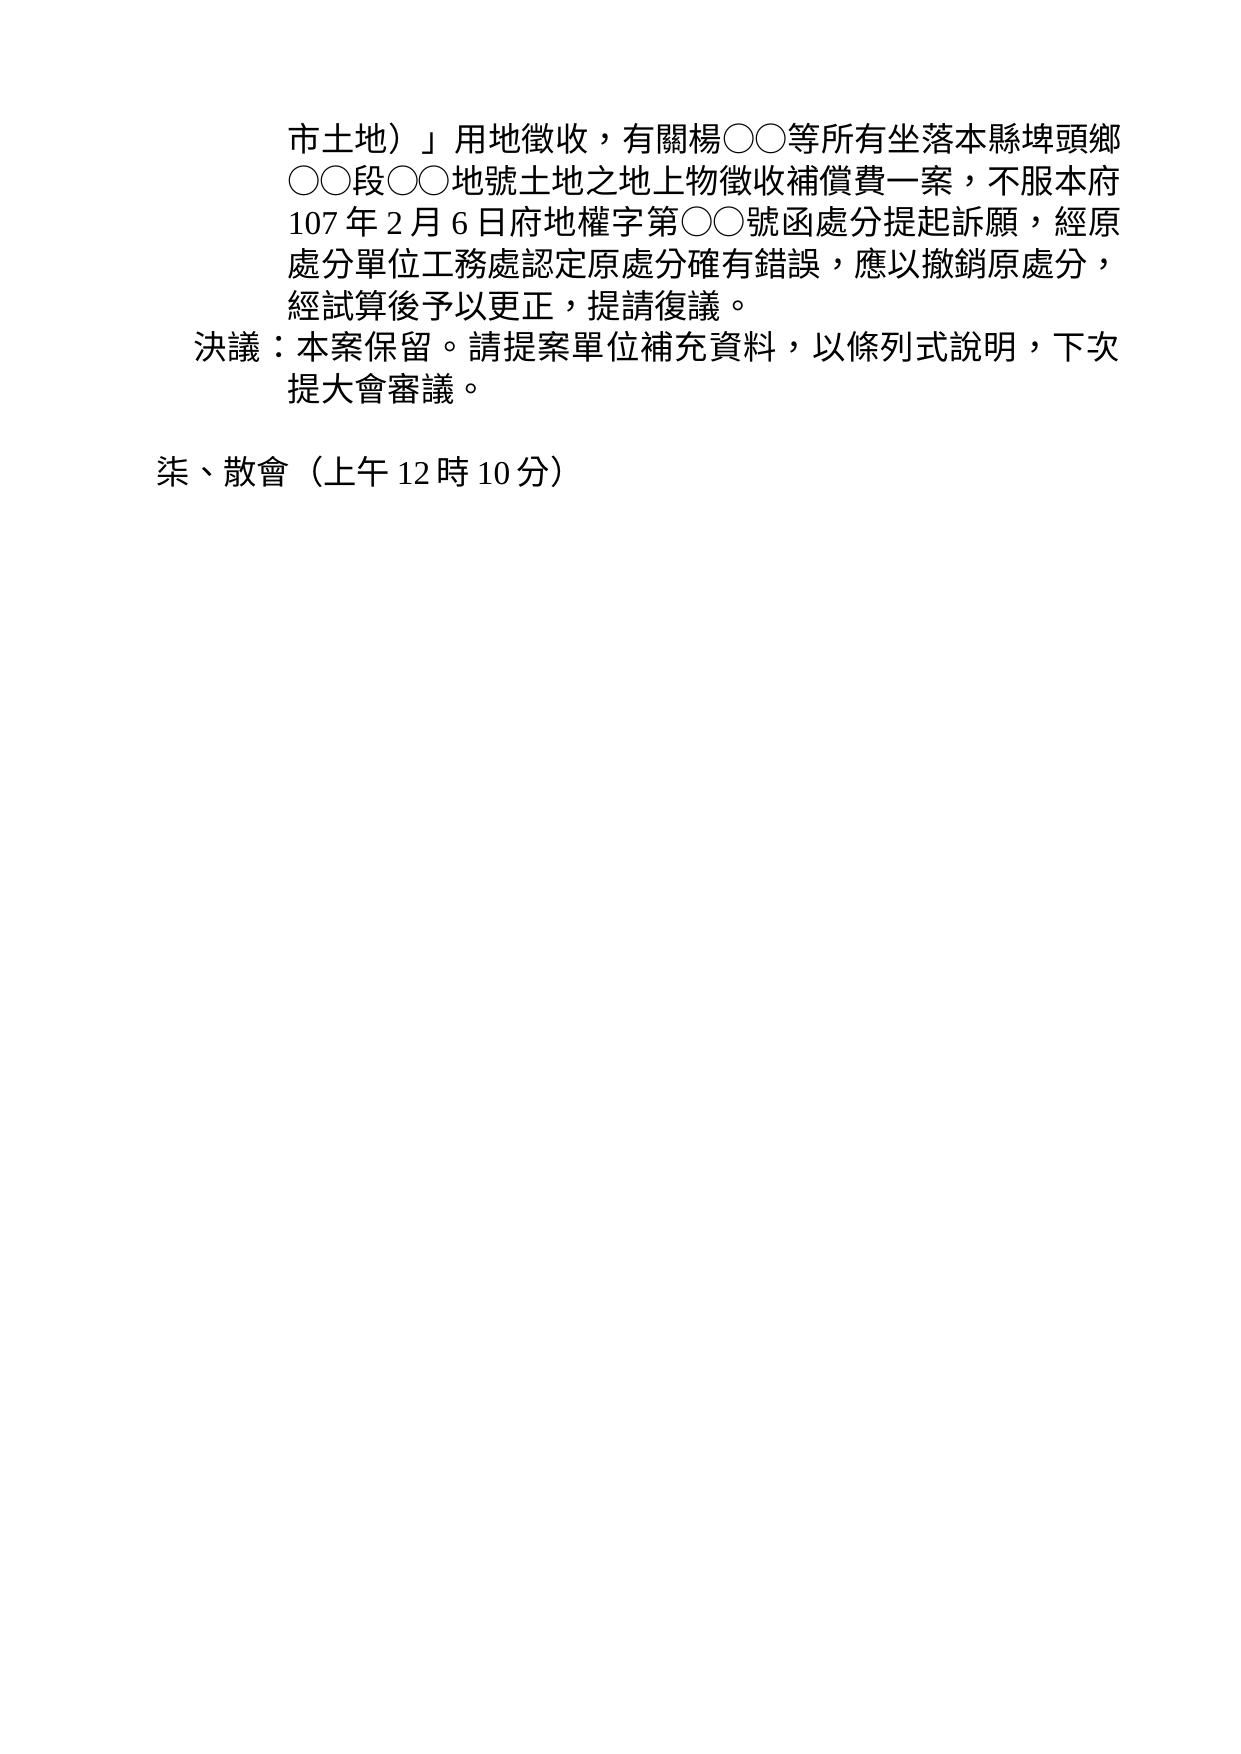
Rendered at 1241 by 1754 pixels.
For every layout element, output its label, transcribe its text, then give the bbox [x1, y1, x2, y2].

text 決議：本案保留。請提案單位補充資料，以條列式說明，下次提大會審議。 [193, 326, 1122, 410]
list 柒、散會（上午12時10分） [148, 451, 1122, 493]
text 市土地）」用地徵收，有關楊○○等所有坐落本縣埤頭鄉○○段○○地號土地之地上物徵收補償費一案，不服本府107年2月6日府地權字第○○號函處分提起訴願，經原處分單位工務處認定原處分確有錯誤，應以撤銷原處分，經試算後予以更正，提請復議。 [193, 118, 1122, 326]
